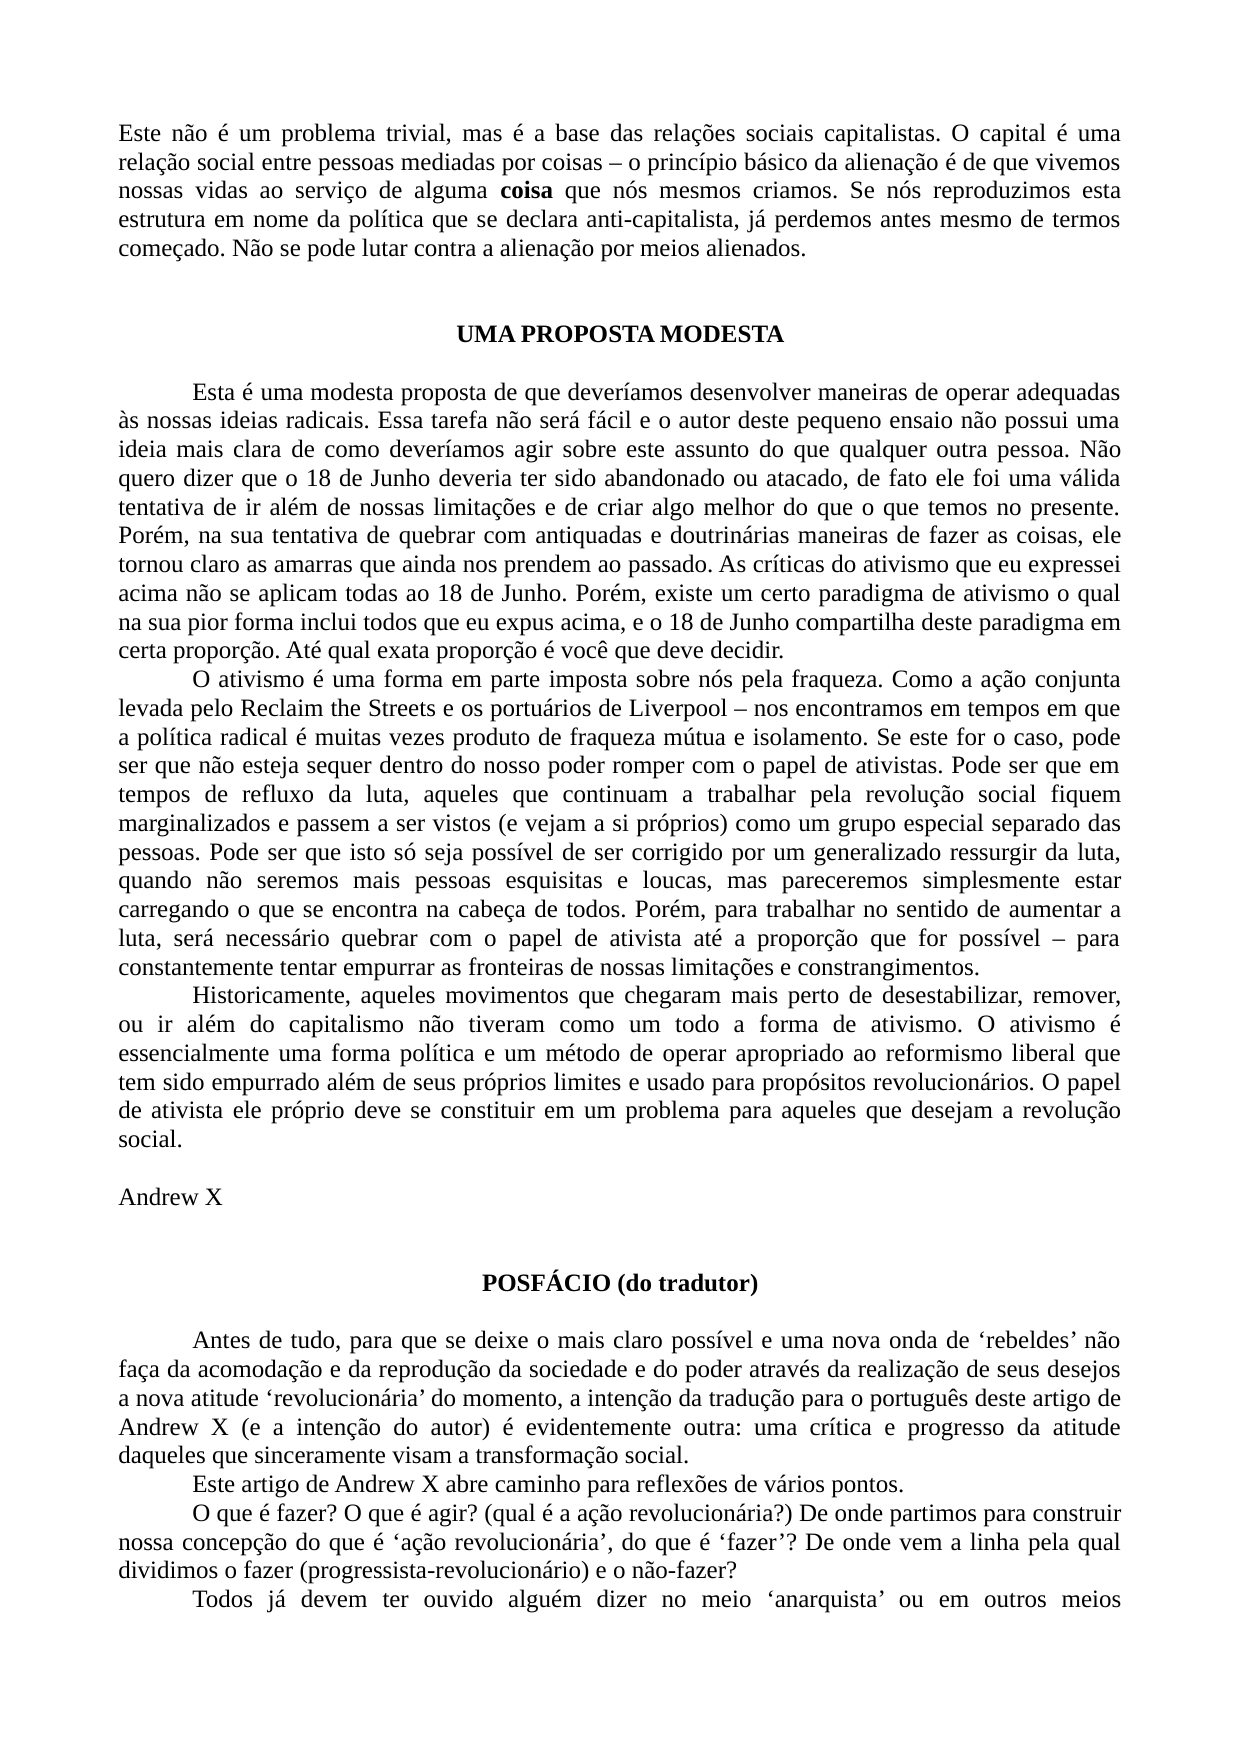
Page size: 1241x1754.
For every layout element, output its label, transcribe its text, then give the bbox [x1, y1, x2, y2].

text Todos já devem ter ouvido alguém dizer no meio ‘anarquista’ ou em outros meios [118, 1584, 1122, 1613]
text O que é fazer? O que é agir? (qual é a ação revolucionária?) De onde partimos para construir nossa concepção do que é ‘ação revolucionária’, do que é ‘fazer’? De onde vem a linha pela qual dividimos o fazer (progressista-revolucionário) e o não-fazer? [118, 1498, 1122, 1584]
text Historicamente, aqueles movimentos que chegaram mais perto de desestabilizar, remover, ou ir além do capitalismo não tiveram como um todo a forma de ativismo. O ativismo é essencialmente uma forma política e um método de operar apropriado ao reformismo liberal que tem sido empurrado além de seus próprios limites e usado para propósitos revolucionários. O papel de ativista ele próprio deve se constituir em um problema para aqueles que desejam a revolução social. [118, 981, 1122, 1153]
text Este artigo de Andrew X abre caminho para reflexões de vários pontos. [118, 1469, 1122, 1498]
text Este não é um problema trivial, mas é a base das relações sociais capitalistas. O capital é uma relação social entre pessoas mediadas por coisas – o princípio básico da alienação é de que vivemos nossas vidas ao serviço de alguma coisa que nós mesmos criamos. Se nós reproduzimos esta estrutura em nome da política que se declara anti-capitalista, já perdemos antes mesmo de termos começado. Não se pode lutar contra a alienação por meios alienados. [118, 118, 1122, 262]
text O ativismo é uma forma em parte imposta sobre nós pela fraqueza. Como a ação conjunta levada pelo Reclaim the Streets e os portuários de Liverpool – nos encontramos em tempos em que a política radical é muitas vezes produto de fraqueza mútua e isolamento. Se este for o caso, pode ser que não esteja sequer dentro do nosso poder romper com o papel de ativistas. Pode ser que em tempos de refluxo da luta, aqueles que continuam a trabalhar pela revolução social fiquem marginalizados e passem a ser vistos (e vejam a si próprios) como um grupo especial separado das pessoas. Pode ser que isto só seja possível de ser corrigido por um generalizado ressurgir da luta, quando não seremos mais pessoas esquisitas e loucas, mas pareceremos simplesmente estar carregando o que se encontra na cabeça de todos. Porém, para trabalhar no sentido de aumentar a luta, será necessário quebrar com o papel de ativista até a proporção que for possível – para constantemente tentar empurrar as fronteiras de nossas limitações e constrangimentos. [118, 664, 1122, 981]
text Esta é uma modesta proposta de que deveríamos desenvolver maneiras de operar adequadas às nossas ideias radicais. Essa tarefa não será fácil e o autor deste pequeno ensaio não possui uma ideia mais clara de como deveríamos agir sobre este assunto do que qualquer outra pessoa. Não quero dizer que o 18 de Junho deveria ter sido abandonado ou atacado, de fato ele foi uma válida tentativa de ir além de nossas limitações e de criar algo melhor do que o que temos no presente. Porém, na sua tentativa de quebrar com antiquadas e doutrinárias maneiras de fazer as coisas, ele tornou claro as amarras que ainda nos prendem ao passado. As críticas do ativismo que eu expressei acima não se aplicam todas ao 18 de Junho. Porém, existe um certo paradigma de ativismo o qual na sua pior forma inclui todos que eu expus acima, e o 18 de Junho compartilha deste paradigma em certa proporção. Até qual exata proporção é você que deve decidir. [118, 377, 1122, 664]
text Antes de tudo, para que se deixe o mais claro possível e uma nova onda de ‘rebeldes’ não faça da acomodação e da reprodução da sociedade e do poder através da realização de seus desejos a nova atitude ‘revolucionária’ do momento, a intenção da tradução para o português deste artigo de Andrew X (e a intenção do autor) é evidentemente outra: uma crítica e progresso da atitude daqueles que sinceramente visam a transformação social. [118, 1326, 1122, 1469]
text Andrew X [118, 1182, 1122, 1211]
subtitle UMA PROPOSTA MODESTA [118, 319, 1122, 348]
subtitle POSFÁCIO (do tradutor) [118, 1268, 1122, 1297]
